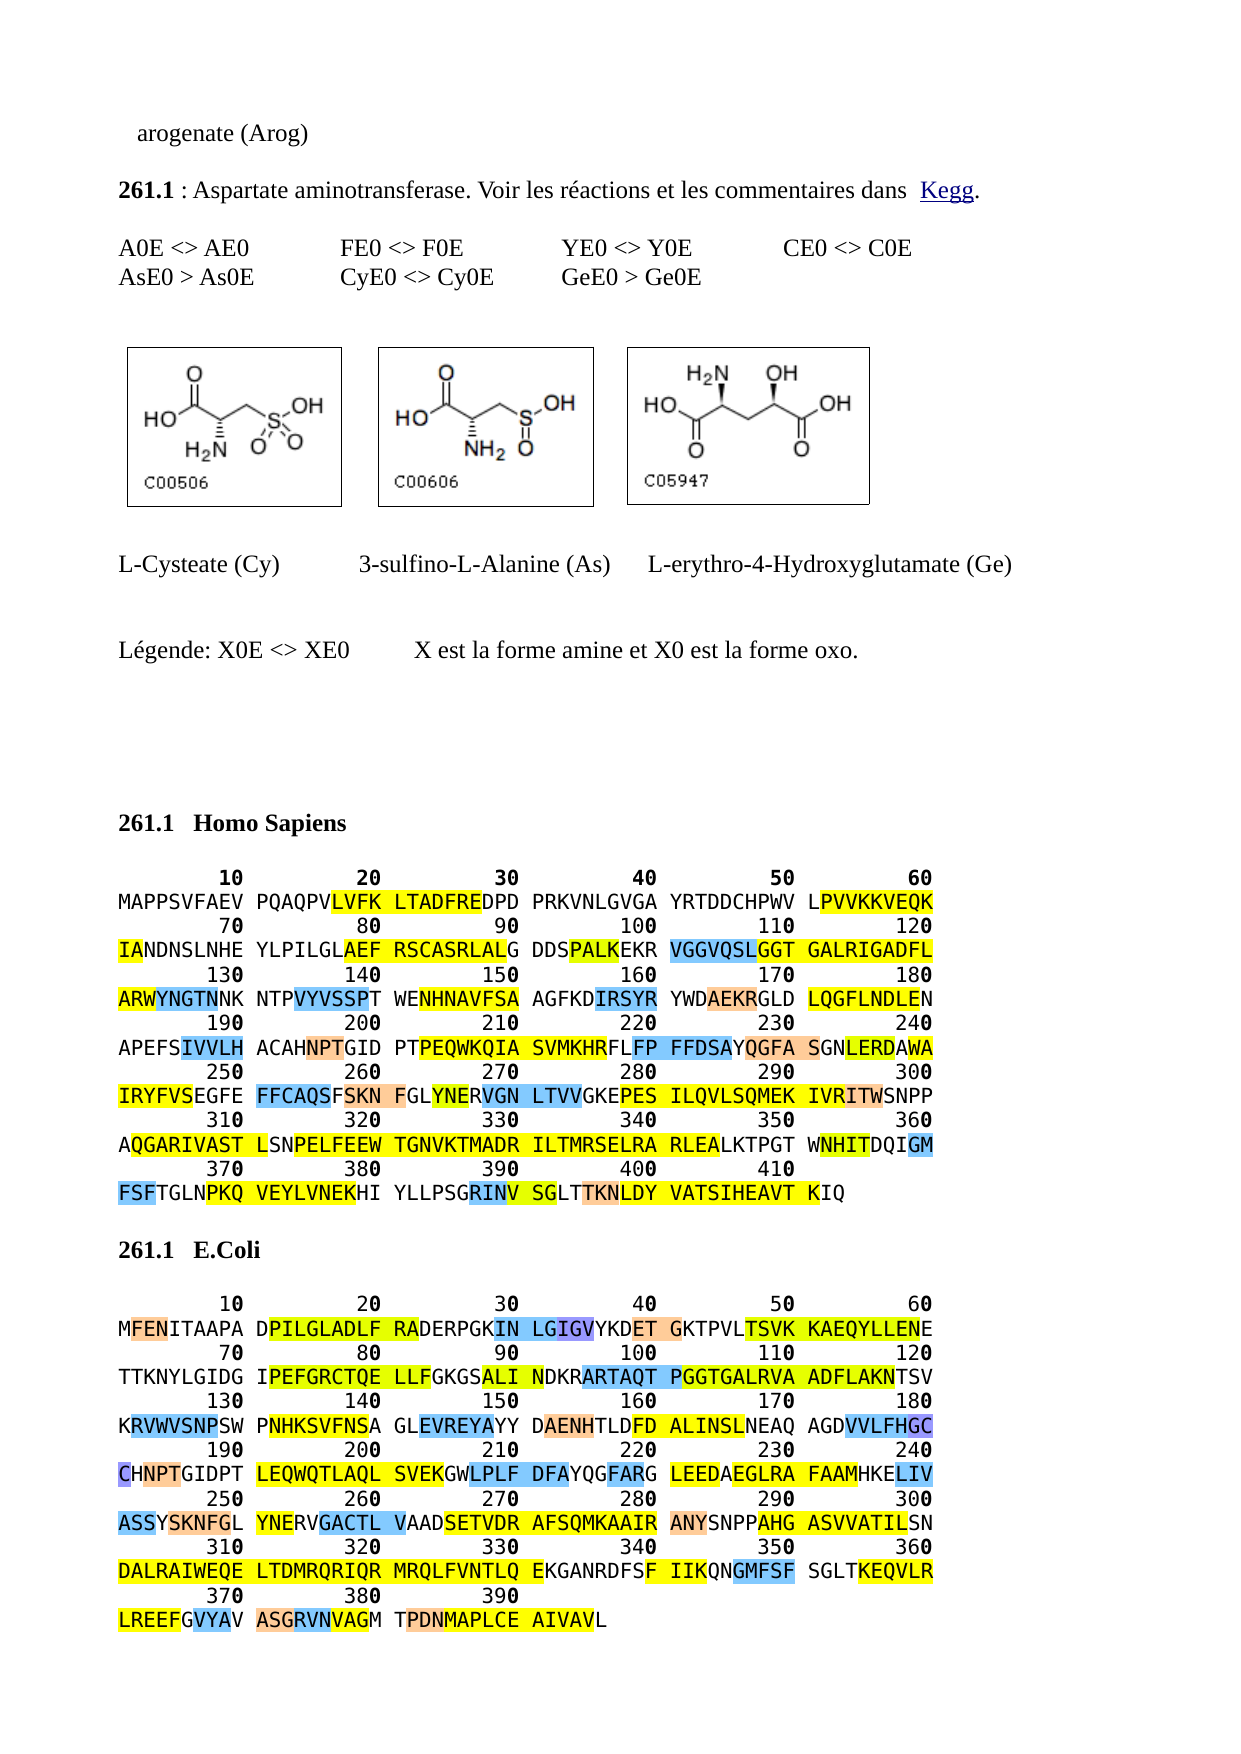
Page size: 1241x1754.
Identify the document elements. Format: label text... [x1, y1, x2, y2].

text MFENITAAPA DPILGLADLF RADERPGKIN LGIGVYKDET GKTPVLTSVK KAEQYLLENE [118, 1317, 1122, 1341]
text 70 80 90 100 110 120 [118, 1341, 1122, 1365]
text Légende: X0E <> XE0 X est la forme amine et X0 est la forme oxo. [118, 636, 1122, 664]
text FSFTGLNPKQ VEYLVNEKHI YLLPSGRINV SGLTTKNLDY VATSIHEAVT KIQ [118, 1181, 1122, 1205]
text KRVWVSNPSW PNHKSVFNSA GLEVREYAYY DAENHTLDFD ALINSLNEAQ AGDVVLFHGC [118, 1414, 1122, 1438]
text AsE0 > As0E CyE0 <> Cy0E GeE0 > Ge0E [118, 262, 1122, 291]
text 190 200 210 220 230 240 [118, 1011, 1122, 1036]
text 310 320 330 340 350 360 [118, 1108, 1122, 1133]
text 370 380 390 [118, 1584, 1122, 1608]
text 70 80 90 100 110 120 [118, 914, 1122, 938]
text APEFSIVVLH ACAHNPTGID PTPEQWKQIA SVMKHRFLFP FFDSAYQGFA SGNLERDAWA [118, 1036, 1122, 1060]
text 250 260 270 280 290 300 [118, 1060, 1122, 1084]
text CHNPTGIDPT LEQWQTLAQL SVEKGWLPLF DFAYQGFARG LEEDAEGLRA FAAMHKELIV [118, 1462, 1122, 1487]
picture [130, 350, 339, 504]
text LREEFGVYAV ASGRVNVAGM TPDNMAPLCE AIVAVL [118, 1608, 1122, 1632]
text IRYFVSEGFE FFCAQSFSKN FGLYNERVGN LTVVGKEPES ILQVLSQMEK IVRITWSNPP [118, 1084, 1122, 1108]
text ARWYNGTNNK NTPVYVSSPT WENHNAVFSA AGFKDIRSYR YWDAEKRGLD LQGFLNDLEN [118, 987, 1122, 1011]
text 261.1 : Aspartate aminotransferase. Voir les réactions et les commentaires dans Kegg. [118, 176, 1122, 204]
text AQGARIVAST LSNPELFEEW TGNVKTMADR ILTMRSELRA RLEALKTPGT WNHITDQIGM [118, 1133, 1122, 1157]
text 130 140 150 160 170 180 [118, 963, 1122, 987]
picture [630, 349, 867, 502]
text L-Cysteate (Cy) 3-sulfino-L-Alanine (As) L-erythro-4-Hydroxyglutamate (Ge) [118, 549, 1122, 578]
text arogenate (Arog) [118, 118, 1122, 147]
text IANDNSLNHE YLPILGLAEF RSCASRLALG DDSPALKEKR VGGVQSLGGT GALRIGADFL [118, 938, 1122, 963]
text DALRAIWEQE LTDMRQRIQR MRQLFVNTLQ EKGANRDFSF IIKQNGMFSF SGLTKEQVLR [118, 1559, 1122, 1584]
text A0E <> AE0 FE0 <> F0E YE0 <> Y0E CE0 <> C0E [118, 233, 1122, 262]
text 261.1 E.Coli [118, 1235, 1122, 1264]
text MAPPSVFAEV PQAQPVLVFK LTADFREDPD PRKVNLGVGA YRTDDCHPWV LPVVKKVEQK [118, 890, 1122, 914]
text 310 320 330 340 350 360 [118, 1535, 1122, 1559]
text 250 260 270 280 290 300 [118, 1487, 1122, 1511]
text 261.1 Homo Sapiens [118, 808, 1122, 837]
text TTKNYLGIDG IPEFGRCTQE LLFGKGSALI NDKRARTAQT PGGTGALRVA ADFLAKNTSV [118, 1365, 1122, 1389]
text 10 20 30 40 50 60 [118, 1292, 1122, 1317]
text 10 20 30 40 50 60 [118, 866, 1122, 890]
text 130 140 150 160 170 180 [118, 1389, 1122, 1414]
text 370 380 390 400 410 [118, 1157, 1122, 1181]
picture [381, 349, 591, 503]
text ASSYSKNFGL YNERVGACTL VAADSETVDR AFSQMKAAIR ANYSNPPAHG ASVVATILSN [118, 1511, 1122, 1535]
text 190 200 210 220 230 240 [118, 1438, 1122, 1462]
